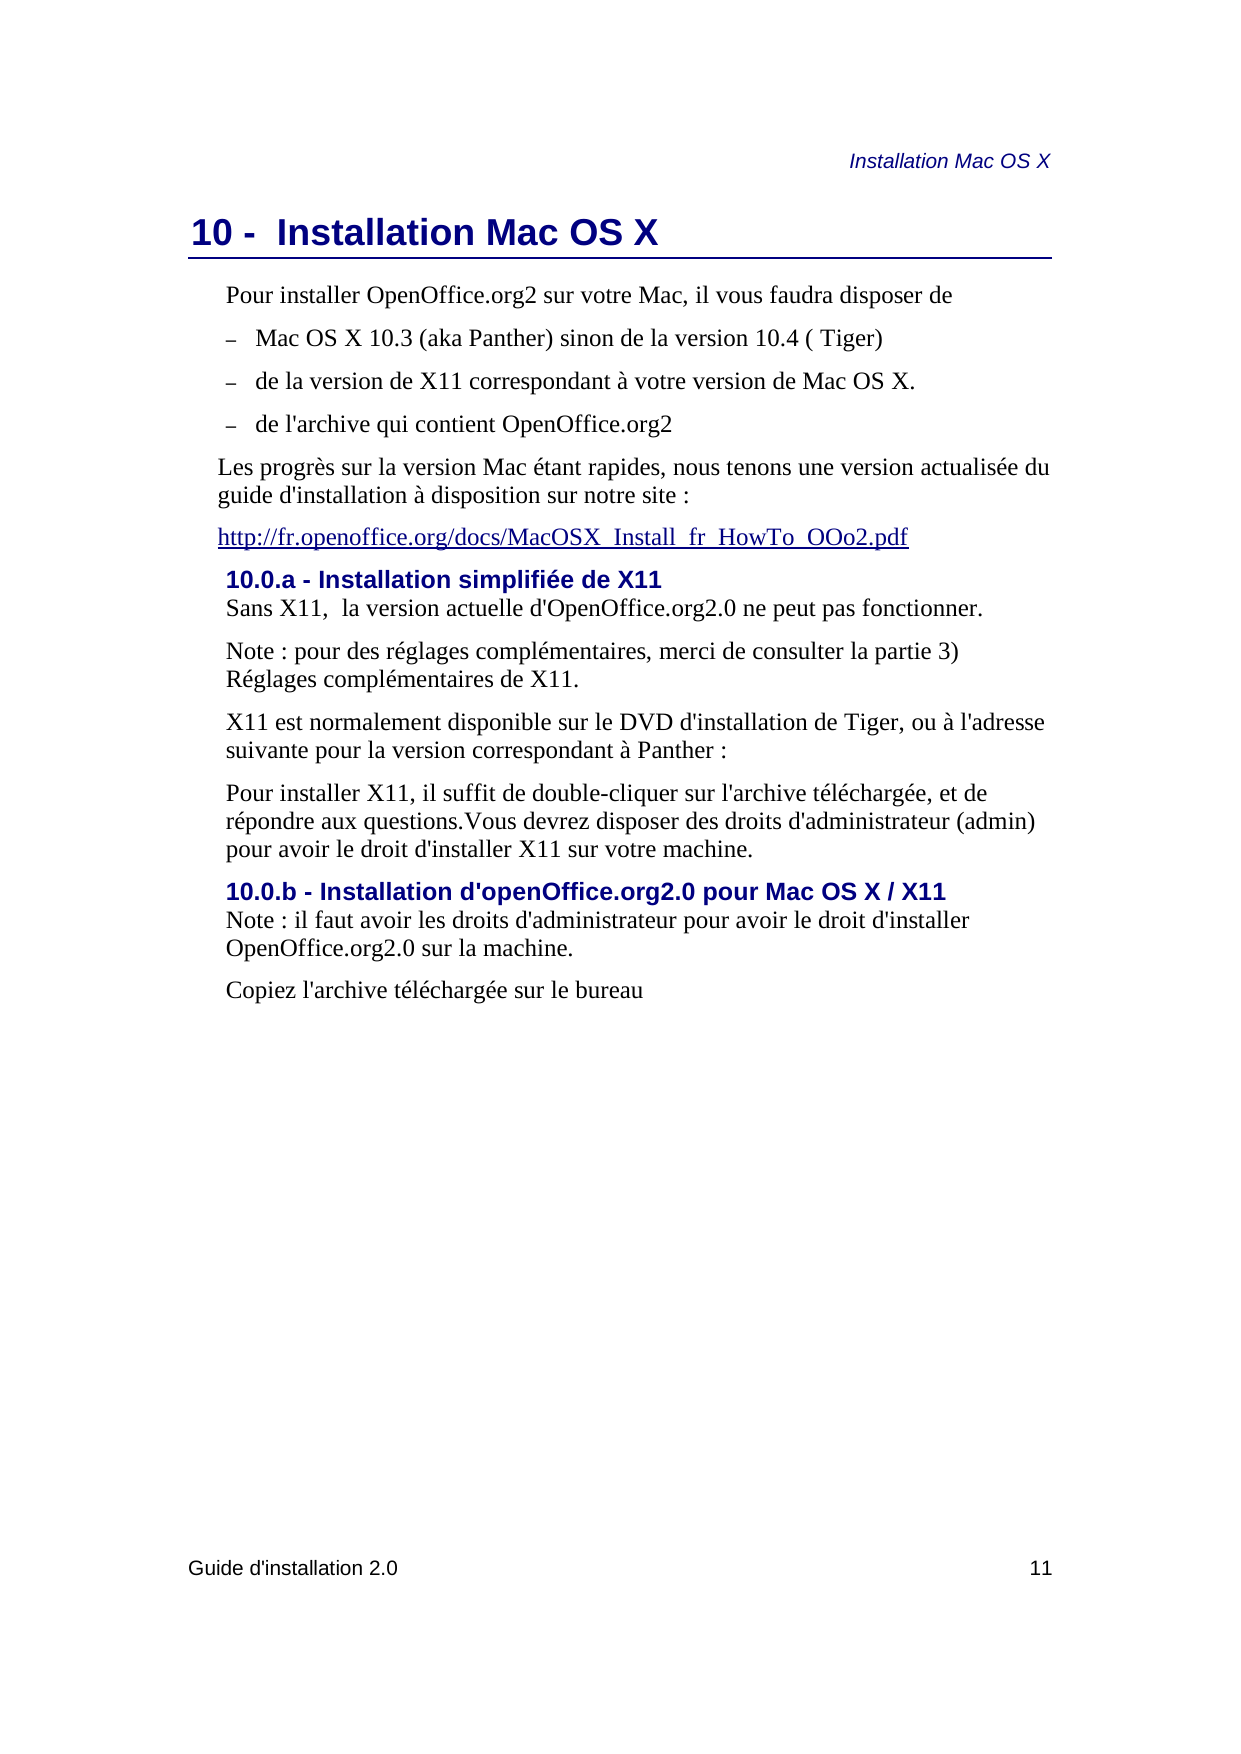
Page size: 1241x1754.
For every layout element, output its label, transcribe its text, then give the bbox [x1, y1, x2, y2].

list de la version de X11 correspondant à votre version de Mac OS X. [226, 367, 1052, 395]
subtitle Installation simplifiée de X11 [226, 566, 1052, 594]
list Mac OS X 10.3 (aka Panther) sinon de la version 10.4 ( Tiger) [226, 324, 1052, 352]
text Pour installer OpenOffice.org2 sur votre Mac, il vous faudra disposer de [226, 281, 1052, 309]
list de l'archive qui contient OpenOffice.org2 [226, 410, 1052, 438]
text Pour installer X11, il suffit de double-cliquer sur l'archive téléchargée, et de répondre aux questions.Vous devrez disposer des droits d'administrateur (admin) pour avoir le droit d'installer X11 sur votre machine. [226, 779, 1052, 863]
text Sans X11, la version actuelle d'OpenOffice.org2.0 ne peut pas fonctionner. [226, 594, 1052, 622]
list Les progrès sur la version Mac étant rapides, nous tenons une version actualisée du guide d'installation à disposition sur notre site : [188, 452, 1052, 508]
text Note : il faut avoir les droits d'administrateur pour avoir le droit d'installer OpenOffice.org2.0 sur la machine. [226, 906, 1052, 962]
text Copiez l'archive téléchargée sur le bureau [226, 976, 1052, 1004]
subtitle Installation d'openOffice.org2.0 pour Mac OS X / X11 [226, 877, 1052, 906]
list http://fr.openoffice.org/docs/MacOSX_Install_fr_HowTo_OOo2.pdf [188, 523, 1052, 551]
text Note : pour des réglages complémentaires, merci de consulter la partie 3) Réglages complémentaires de X11. [226, 637, 1052, 693]
text X11 est normalement disponible sur le DVD d'installation de Tiger, ou à l'adresse suivante pour la version correspondant à Panther : [226, 708, 1052, 764]
subtitle Installation Mac OS X [188, 209, 1052, 257]
